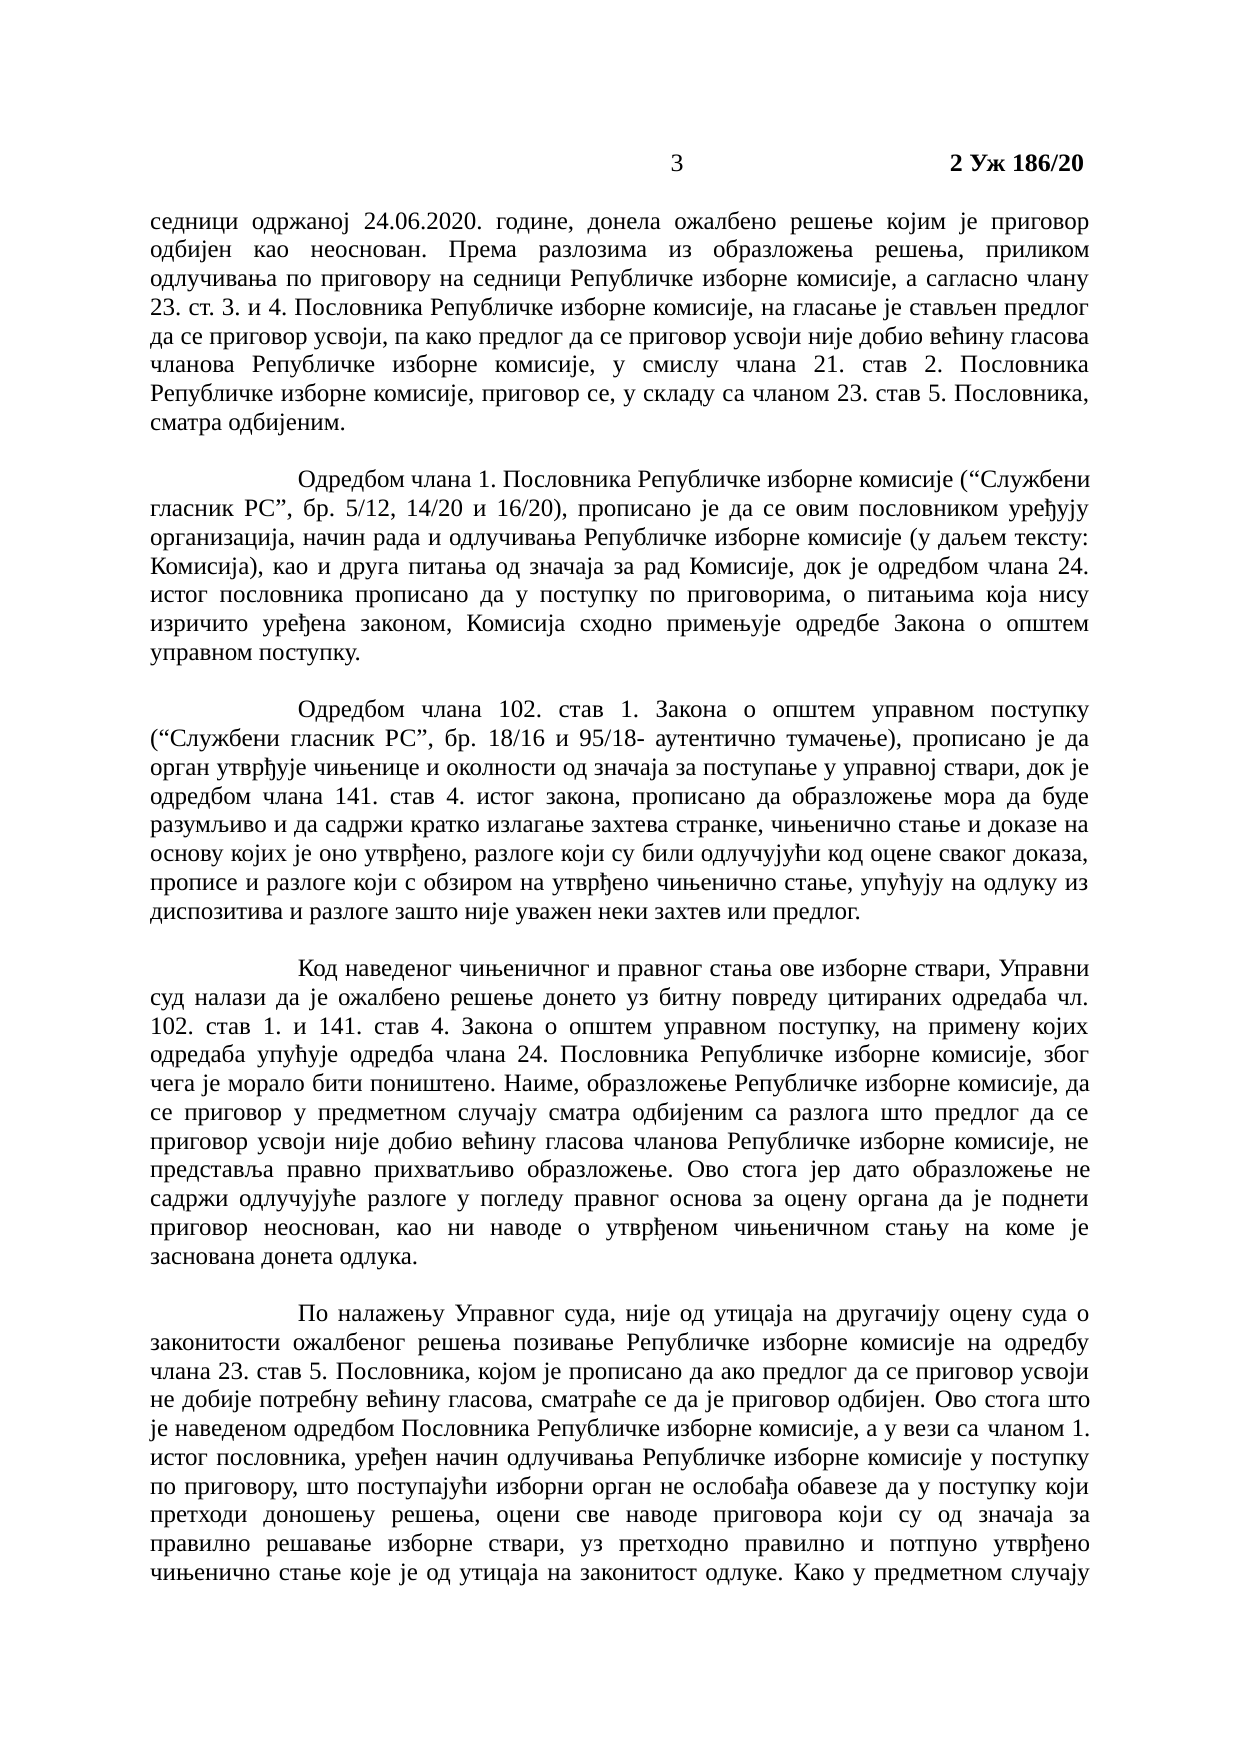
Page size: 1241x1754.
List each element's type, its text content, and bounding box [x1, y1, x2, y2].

text По налажењу Управног суда, није од утицаја на другачију оцену суда о законитости ожалбеног решења позивање Републичке изборне комисије на одредбу члана 23. став 5. Пословника, којом је прописано да ако предлог да се приговор усвоји не добије потребну већину гласова, сматраће се да је приговор одбијен. Ово стога што је наведеном одредбом Пословника Републичке изборне комисије, а у вези са чланом 1. истог пословника, уређен начин одлучивања Републичке изборне комисије у поступку по приговору, што поступајући изборни орган не ослобађа обавезе да у поступку који претходи доношењу решења, оцени све наводе приговора који су од значаја за правилно решавање изборне ствари, уз претходно правилно и потпуно утврђено чињенично стање које је од утицаја на законитост одлуке. Како у предметном случају [150, 1298, 1090, 1586]
text Код наведеног чињеничног и правног стања ове изборне ствари, Управни суд налази да је ожалбено решење донето уз битну повреду цитираних одредаба чл. 102. став 1. и 141. став 4. Закона о општем управном поступку, на примену којих одредаба упућује одредба члана 24. Пословника Републичке изборне комисије, због чега је морало бити поништено. Наиме, образложење Републичке изборне комисије, да се приговор у предметном случају сматра одбијеним са разлога што предлог да се приговор усвоји није добио већину гласова чланова Републичке изборне комисије, не представља правно прихватљиво образложење. Ово стога јер дато образложење не садржи одлучујуће разлоге у погледу правног основа за оцену органа да је поднети приговор неоснован, као ни наводе о утврђеном чињеничном стању на коме је заснована донета одлука. [150, 953, 1090, 1269]
text Одредбом члана 1. Пословника Републичке изборне комисије (“Службени гласник РС”, бр. 5/12, 14/20 и 16/20), прописано је да се овим пословником уређују организација, начин рада и одлучивања Републичке изборне комисије (у даљем тексту: Комисија), као и друга питања од значаја за рад Комисије, док је одредбом члана 24. истог пословника прописано да у поступку по приговорима, о питањима која нису изричито уређена законом, Комисија сходно примењује одредбе Закона о општем управном поступку. [150, 464, 1090, 666]
text Одредбом члана 102. став 1. Закона о општем управном поступку (“Службени гласник РС”, бр. 18/16 и 95/18- аутентично тумачење), прописано је да орган утврђује чињенице и околности од значаја за поступање у управној ствари, док је одредбом члана 141. став 4. истог закона, прописано да образложење мора да буде разумљиво и да садржи кратко излагање захтева странке, чињенично стање и доказе на основу којих је оно утврђено, разлоге који су били одлучујући код оцене сваког доказа, прописе и разлоге који с обзиром на утврђено чињенично стање, упућују на одлуку из диспозитива и разлоге зашто није уважен неки захтев или предлог. [150, 694, 1090, 924]
text седници одржаној 24.06.2020. године, донела ожалбено решење којим је приговор одбијен као неоснован. Према разлозима из образложења решења, приликом одлучивања по приговору на седници Републичке изборне комисије, а сагласно члану 23. ст. 3. и 4. Пословника Републичке изборне комисије, на гласање је стављен предлог да се приговор усвоји, па како предлог да се приговор усвоји није добио већину гласова чланова Републичке изборне комисије, у смислу члана 21. став 2. Пословника Републичке изборне комисије, приговор се, у складу са чланом 23. став 5. Пословника, сматра одбијеним. [150, 206, 1090, 436]
